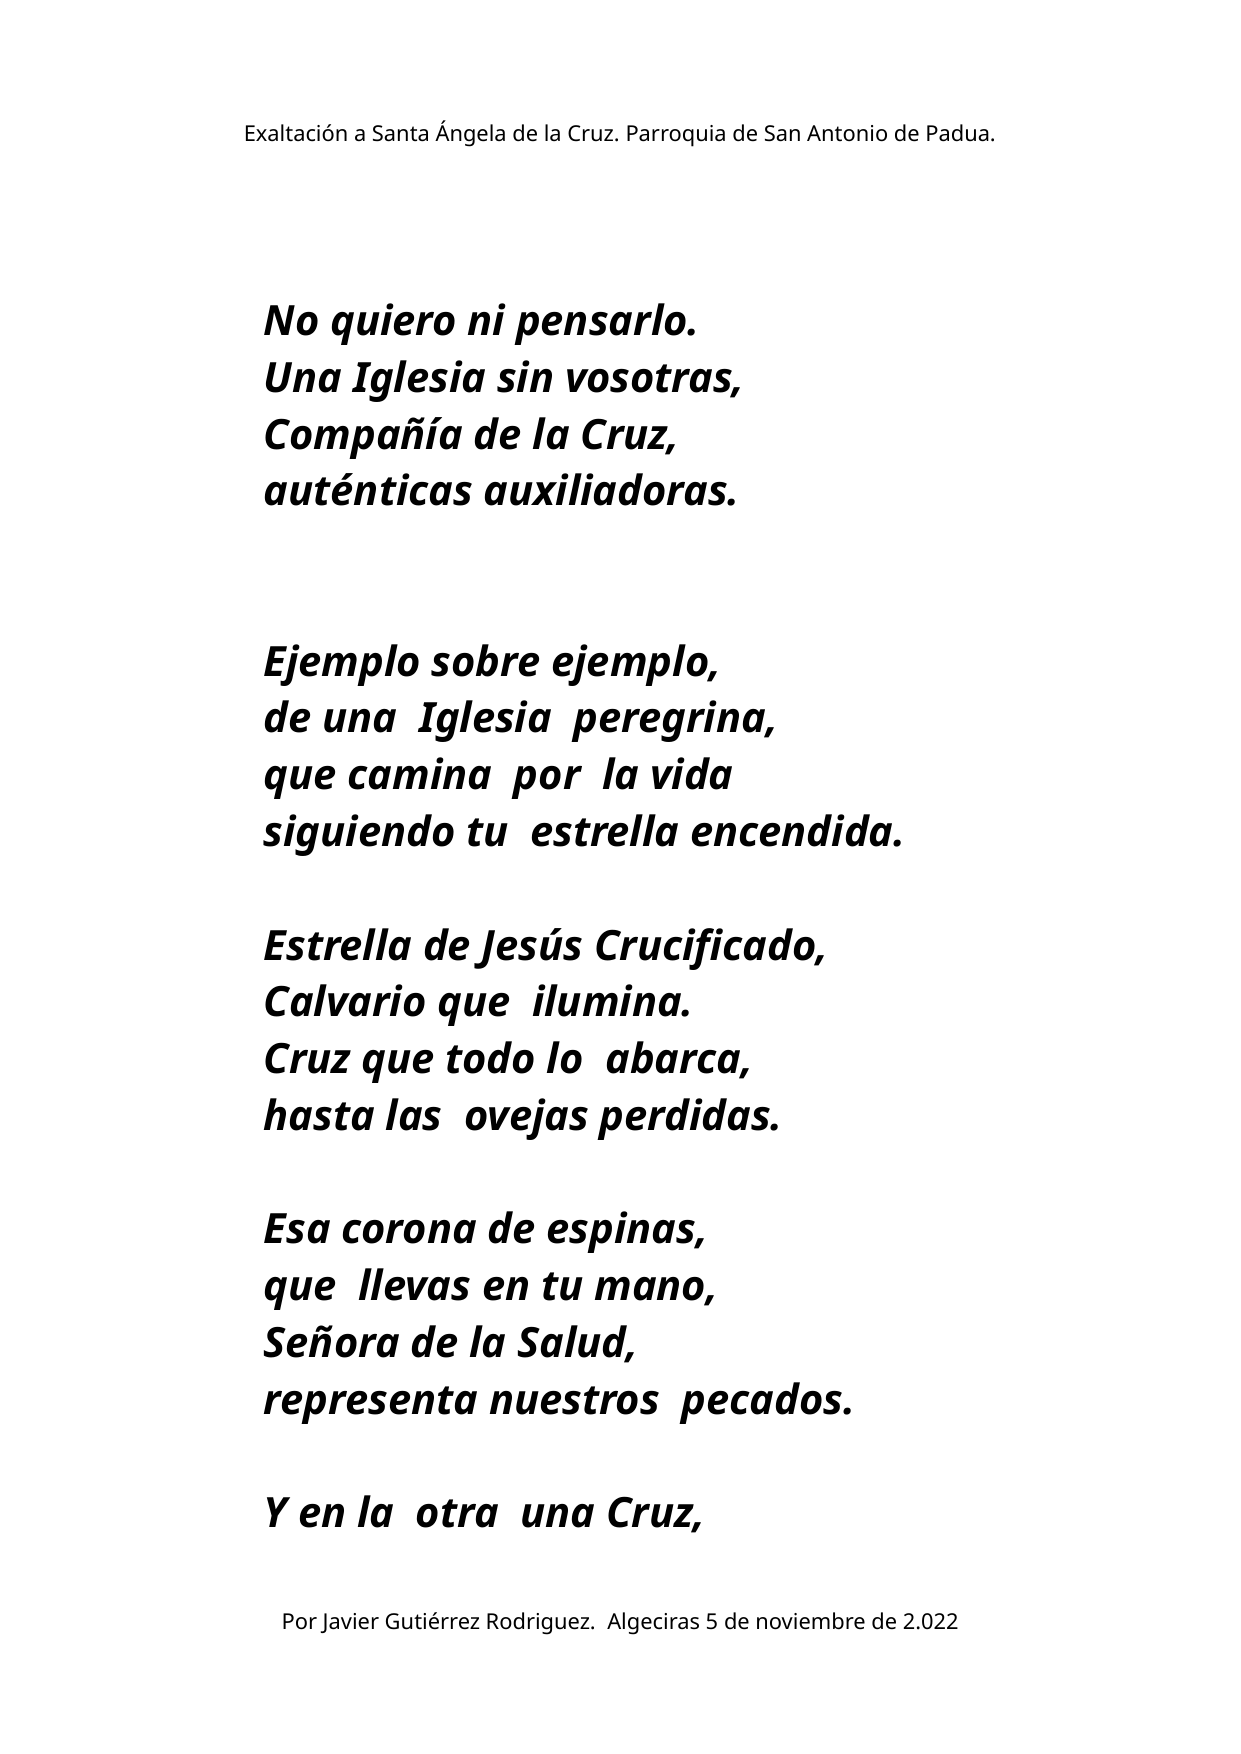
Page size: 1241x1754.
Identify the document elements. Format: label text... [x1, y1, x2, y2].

text de una Iglesia peregrina, [263, 688, 1121, 745]
text Esa corona de espinas, [263, 1199, 1121, 1256]
text representa nuestros pecados. [263, 1369, 1121, 1426]
text auténticas auxiliadoras. [263, 461, 1121, 518]
text Una Iglesia sin vosotras, [263, 348, 1121, 404]
text siguiendo tu estrella encendida. [263, 802, 1121, 859]
text No quiero ni pensarlo. [263, 291, 1121, 348]
text Cruz que todo lo abarca, [263, 1029, 1121, 1086]
text Ejemplo sobre ejemplo, [263, 632, 1121, 688]
text Calvario que ilumina. [263, 972, 1121, 1029]
text que camina por la vida [263, 745, 1121, 802]
text Compañía de la Cruz, [263, 404, 1121, 461]
text Estrella de Jesús Crucificado, [263, 915, 1121, 972]
text que llevas en tu mano, [263, 1256, 1121, 1313]
text hasta las ovejas perdidas. [263, 1086, 1121, 1142]
text Señora de la Salud, [263, 1313, 1121, 1369]
text Y en la otra una Cruz, [263, 1483, 1121, 1540]
